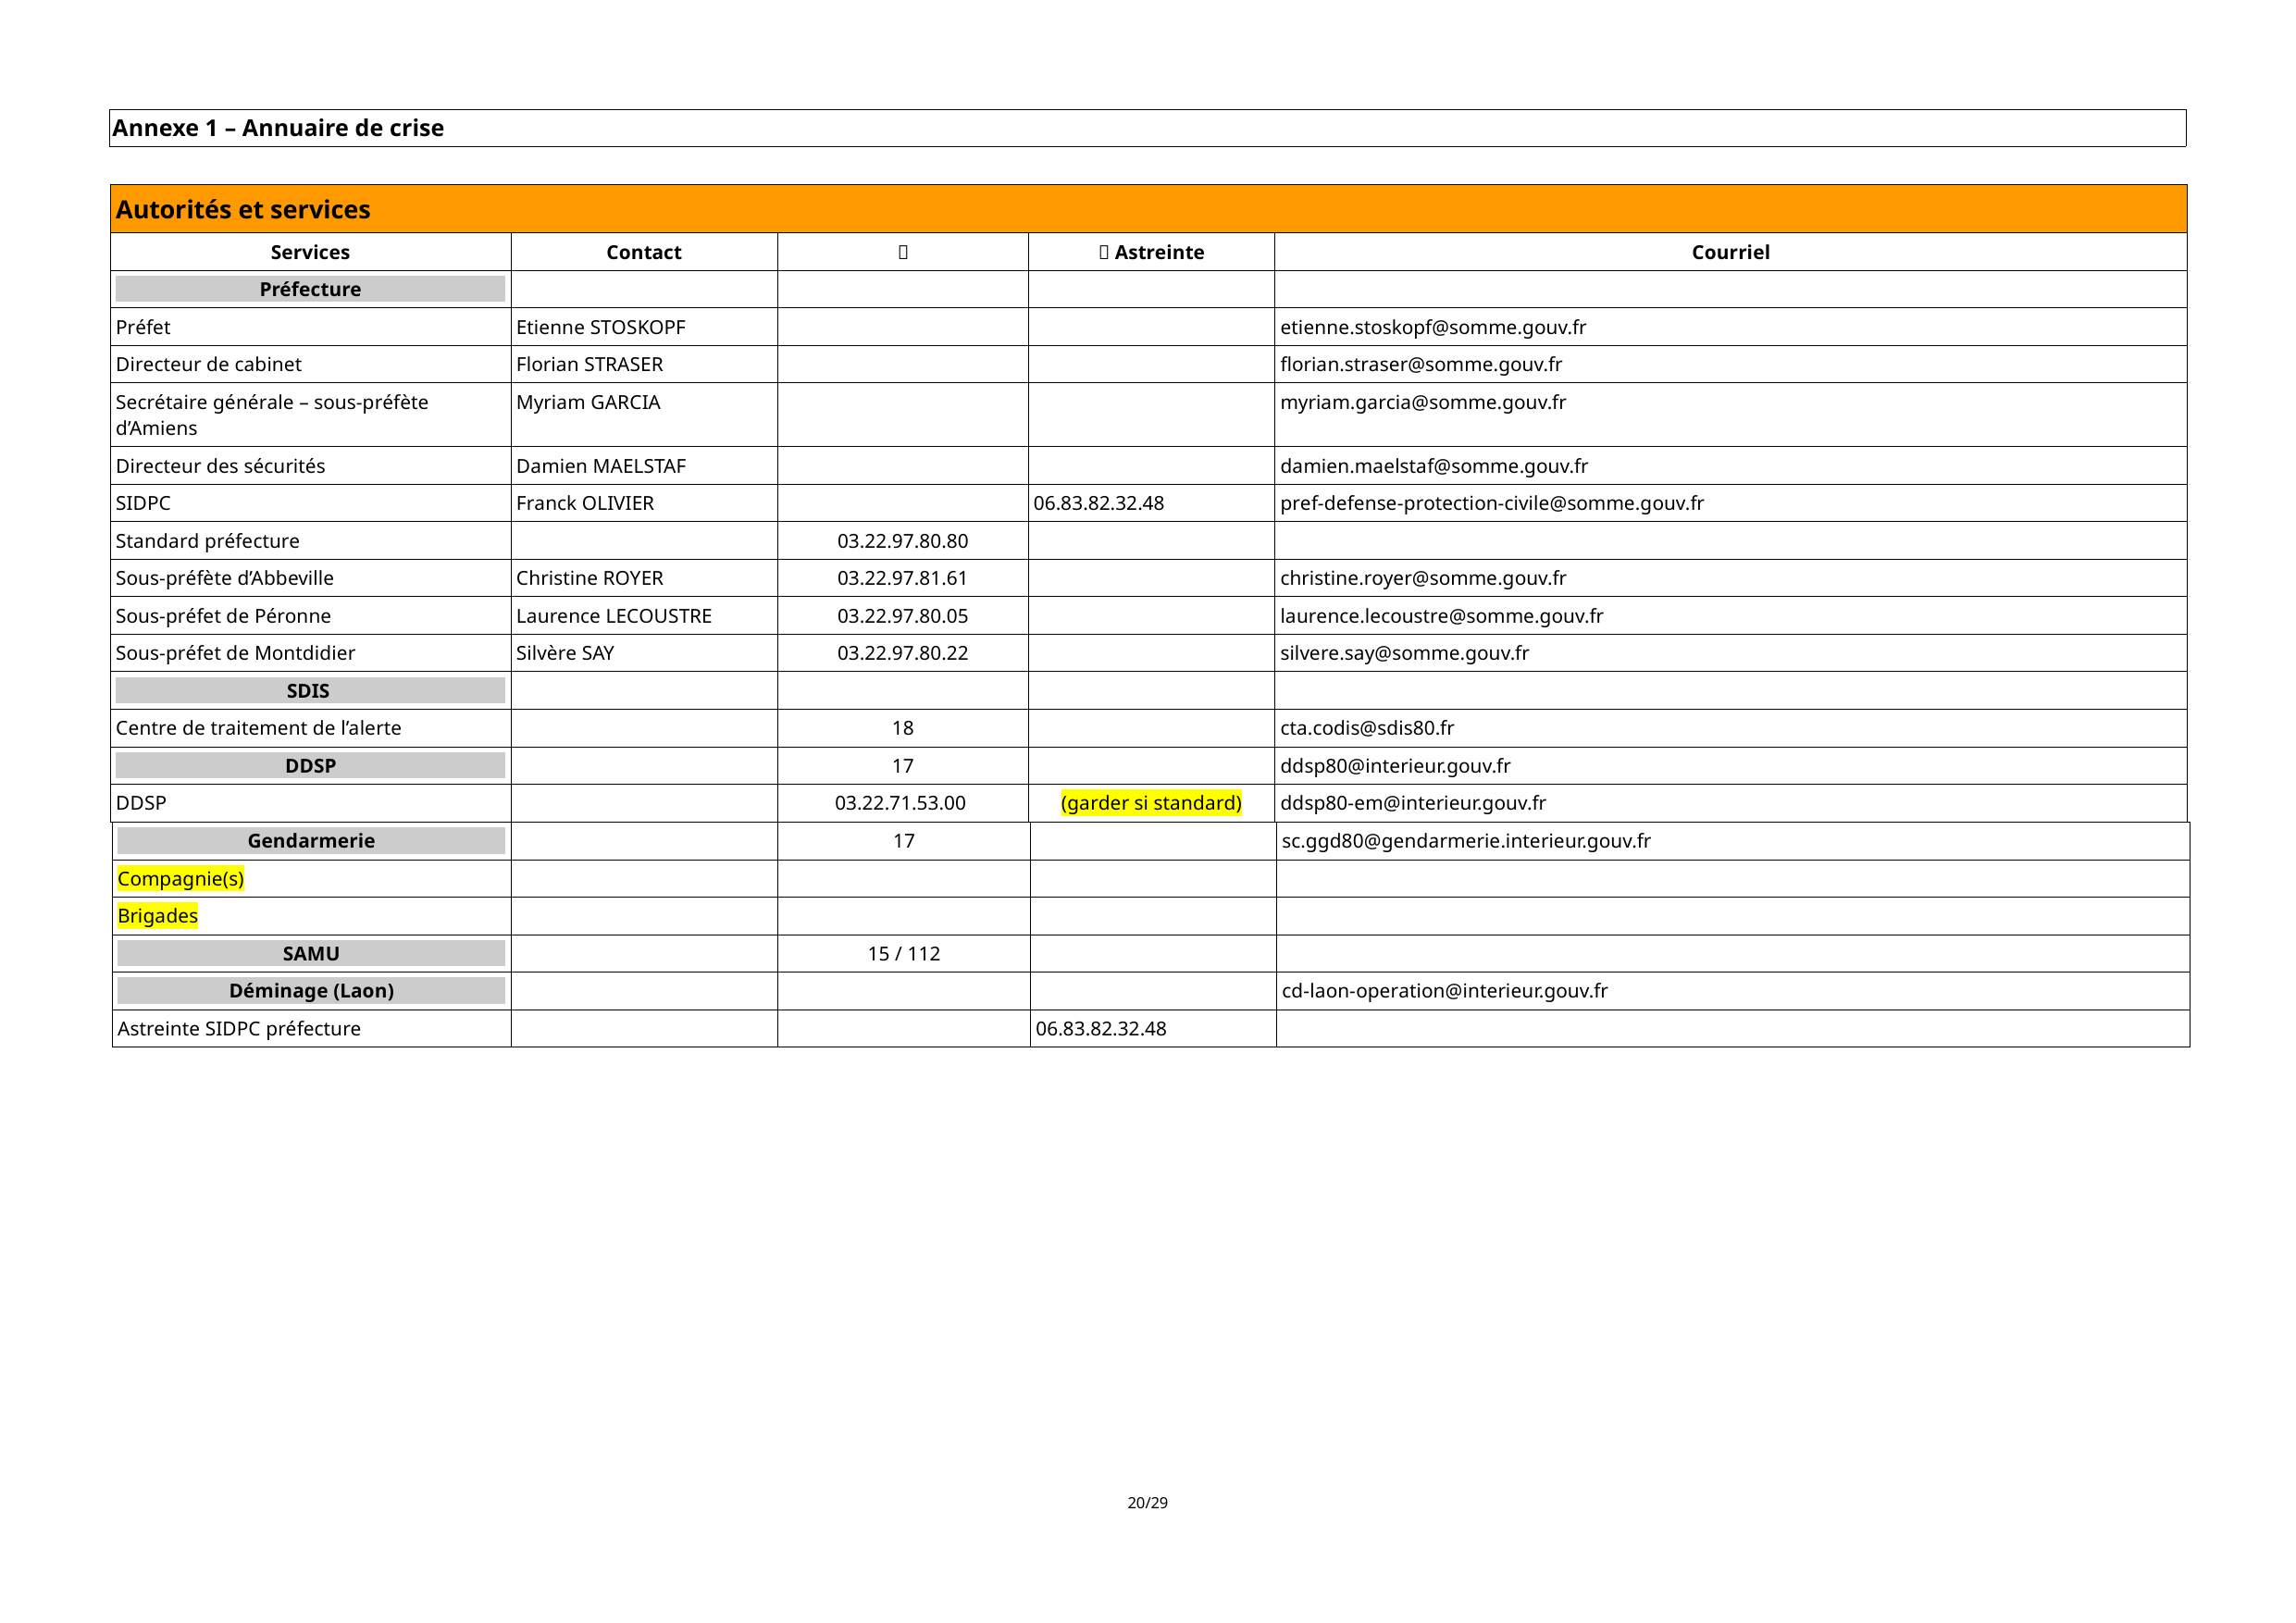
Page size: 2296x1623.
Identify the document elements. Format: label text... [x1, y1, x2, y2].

table_cell [778, 898, 1030, 934]
table_cell Christine ROYER [512, 560, 777, 596]
table_cell (garder si standard) [1029, 785, 1274, 821]
table_cell [778, 973, 1030, 1010]
table_cell etienne.stoskopf@somme.gouv.fr [1275, 308, 2187, 345]
table_cell cta.codis@sdis80.fr [1275, 710, 2187, 746]
table_cell Directeur de cabinet [111, 346, 511, 382]
table_cell [778, 308, 1028, 345]
table_cell [778, 383, 1028, 446]
table_cell Préfet [111, 308, 511, 345]
table_cell [1277, 861, 2190, 897]
table_cell [512, 935, 777, 972]
table_cell [1029, 271, 1274, 307]
table_cell [1029, 560, 1274, 596]
table_cell christine.royer@somme.gouv.fr [1275, 560, 2187, 596]
table_cell [1031, 861, 1276, 897]
table_cell 03.22.71.53.00 [778, 785, 1028, 821]
table_cell [1277, 898, 2190, 934]
table_cell Préfecture [111, 271, 511, 307]
table_cell [778, 485, 1028, 521]
table_cell [512, 748, 777, 784]
table_cell Etienne STOSKOPF [512, 308, 777, 345]
table_cell 03.22.97.80.22 [778, 635, 1028, 671]
table_cell [1031, 935, 1276, 972]
table_cell DDSP [111, 748, 511, 784]
table_cell [512, 898, 777, 934]
table_cell [1029, 748, 1274, 784]
table_cell damien.maelstaf@somme.gouv.fr [1275, 447, 2187, 484]
table_cell 17 [778, 748, 1028, 784]
table_cell Florian STRASER [512, 346, 777, 382]
table_cell [778, 447, 1028, 484]
table_cell Services [111, 233, 511, 270]
table_cell [512, 710, 777, 746]
table_cell [512, 522, 777, 559]
table_cell [512, 861, 777, 897]
table_cell [1031, 898, 1276, 934]
table_cell 03.22.97.80.05 [778, 597, 1028, 634]
table_cell Déminage (Laon) [113, 973, 511, 1010]
table_header Gendarmerie [113, 823, 511, 859]
table_cell 03.22.97.81.61 [778, 560, 1028, 596]
table_cell [778, 271, 1028, 307]
table_cell [1029, 346, 1274, 382]
table_cell ddsp80-em@interieur.gouv.fr [1275, 785, 2187, 821]
table_cell cd-laon-operation@interieur.gouv.fr [1277, 973, 2190, 1010]
table_cell florian.straser@somme.gouv.fr [1275, 346, 2187, 382]
table_cell silvere.say@somme.gouv.fr [1275, 635, 2187, 671]
table_header [512, 823, 777, 859]
table_cell Sous-préfète d’Abbeville [111, 560, 511, 596]
table_cell [1029, 522, 1274, 559]
table_cell [512, 785, 777, 821]
table_cell SDIS [111, 672, 511, 709]
table_cell  Astreinte [1029, 233, 1274, 270]
table_cell Damien MAELSTAF [512, 447, 777, 484]
table_cell SAMU [113, 935, 511, 972]
table_cell laurence.lecoustre@somme.gouv.fr [1275, 597, 2187, 634]
table_cell [1275, 522, 2187, 559]
table_cell [512, 672, 777, 709]
table_cell Centre de traitement de l’alerte [111, 710, 511, 746]
table_cell [1029, 672, 1274, 709]
table_cell [778, 346, 1028, 382]
table_cell [1031, 973, 1276, 1010]
table_cell [1277, 935, 2190, 972]
table_cell [778, 861, 1030, 897]
table_cell 18 [778, 710, 1028, 746]
table_cell [778, 672, 1028, 709]
table_cell Directeur des sécurités [111, 447, 511, 484]
table_cell [1275, 271, 2187, 307]
table_cell pref-defense-protection-civile@somme.gouv.fr [1275, 485, 2187, 521]
table_cell Myriam GARCIA [512, 383, 777, 446]
table_cell [512, 973, 777, 1010]
table_cell ddsp80@interieur.gouv.fr [1275, 748, 2187, 784]
table_cell [1029, 710, 1274, 746]
table_cell [512, 271, 777, 307]
table_cell [1029, 447, 1274, 484]
table_cell Standard préfecture [111, 522, 511, 559]
table_cell [1275, 672, 2187, 709]
table_header Autorités et services [111, 185, 2187, 232]
table_cell [1029, 635, 1274, 671]
table_cell [1029, 597, 1274, 634]
table_cell 03.22.97.80.80 [778, 522, 1028, 559]
table_cell [1277, 1010, 2190, 1047]
table_cell Contact [512, 233, 777, 270]
table_cell 06.83.82.32.48 [1029, 485, 1274, 521]
table_cell [1029, 383, 1274, 446]
table_cell myriam.garcia@somme.gouv.fr [1275, 383, 2187, 446]
table_cell [778, 1010, 1030, 1047]
table_cell Sous-préfet de Péronne [111, 597, 511, 634]
table_cell SIDPC [111, 485, 511, 521]
table_header [1031, 823, 1276, 859]
table_cell Laurence LECOUSTRE [512, 597, 777, 634]
table_cell Brigades [113, 898, 511, 934]
table_cell  [778, 233, 1028, 270]
subtitle Annexe 1 – Annuaire de crise [110, 110, 2186, 146]
table_header sc.ggd80@gendarmerie.interieur.gouv.fr [1277, 823, 2190, 859]
table_header 17 [778, 823, 1030, 859]
table_cell DDSP [111, 785, 511, 821]
table_cell [1029, 308, 1274, 345]
table_cell Secrétaire générale – sous-préfète d’Amiens [111, 383, 511, 446]
table_cell Franck OLIVIER [512, 485, 777, 521]
table_cell Sous-préfet de Montdidier [111, 635, 511, 671]
table_cell 06.83.82.32.48 [1031, 1010, 1276, 1047]
table_cell [512, 1010, 777, 1047]
table_cell 15 / 112 [778, 935, 1030, 972]
table_cell Compagnie(s) [113, 861, 511, 897]
table_cell Silvère SAY [512, 635, 777, 671]
table_cell Astreinte SIDPC préfecture [113, 1010, 511, 1047]
table_cell Courriel [1275, 233, 2187, 270]
